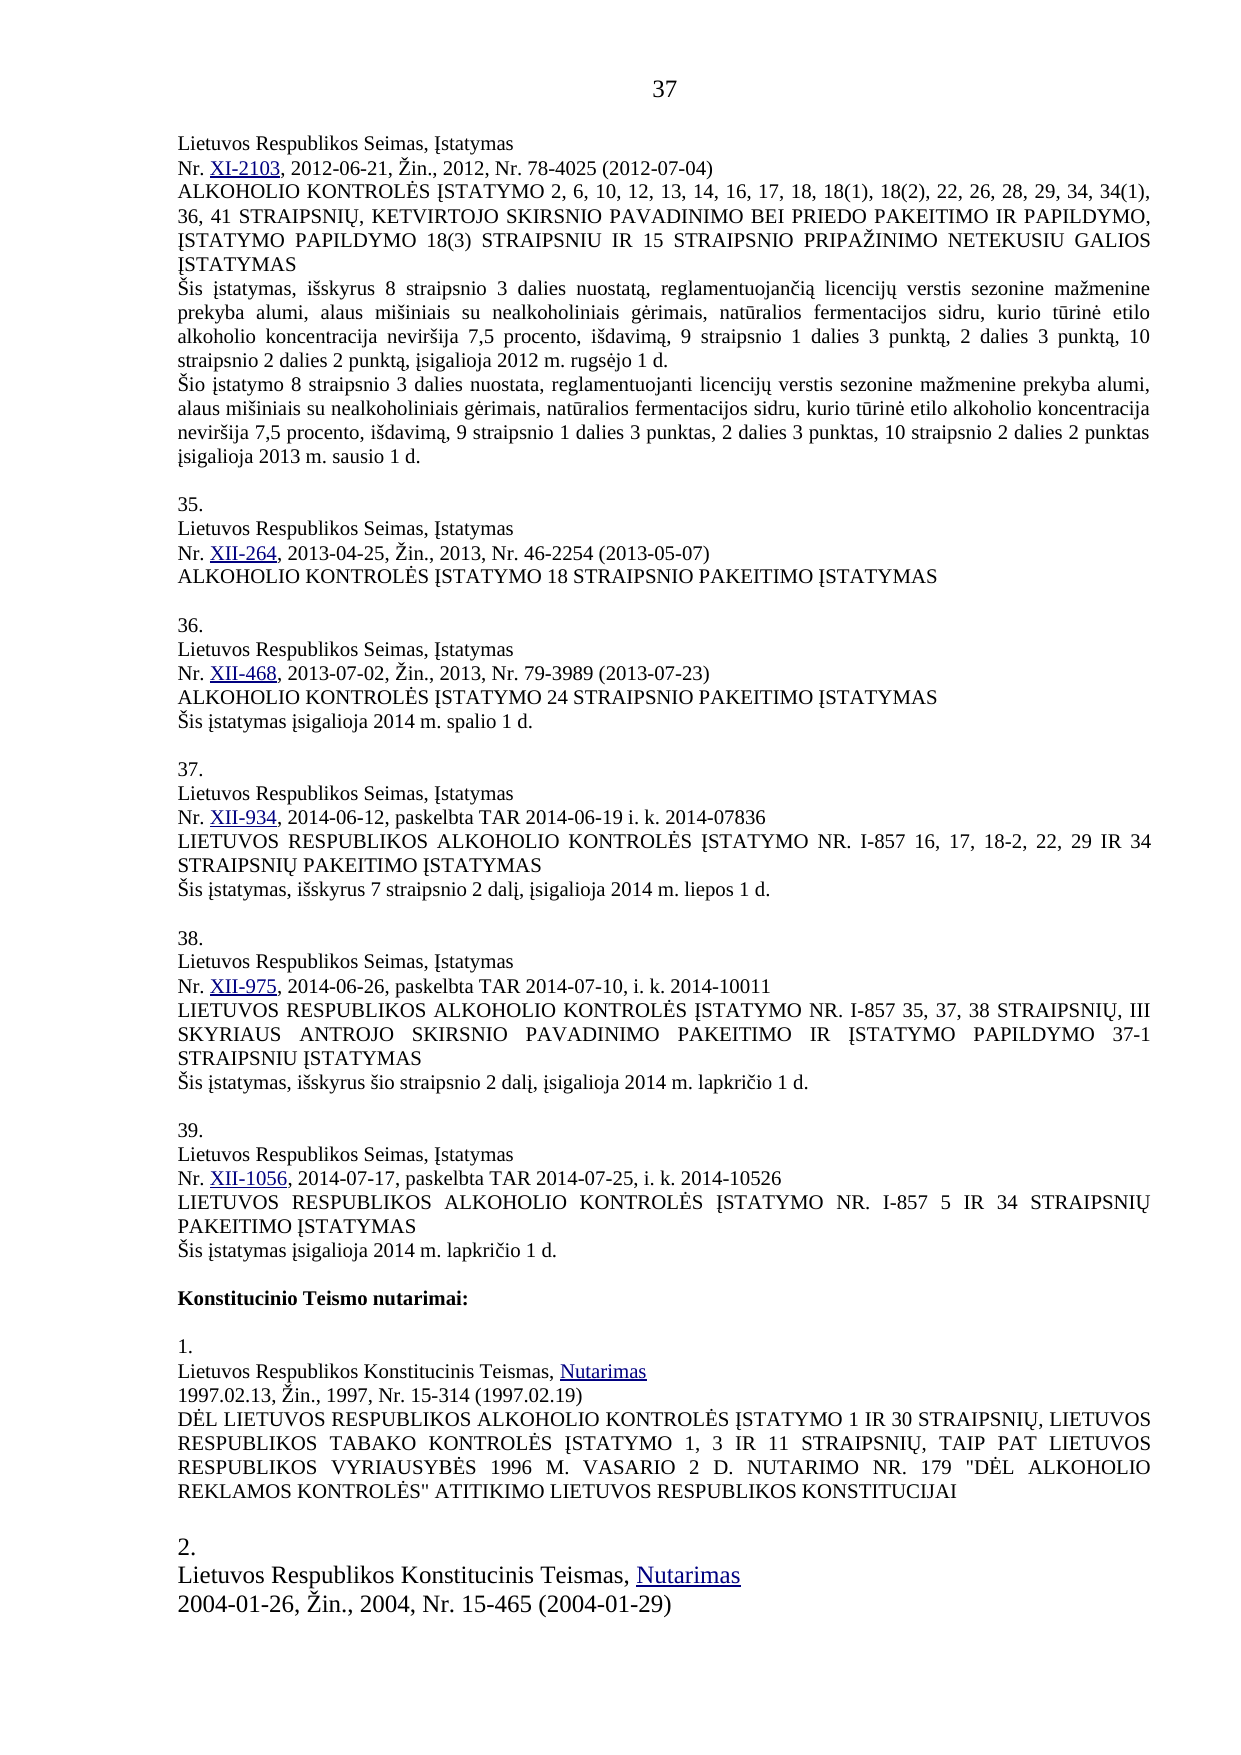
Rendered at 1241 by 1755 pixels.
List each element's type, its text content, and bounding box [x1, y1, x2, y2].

text Lietuvos Respublikos Seimas, Įstatymas [177, 781, 1152, 805]
text Konstitucinio Teismo nutarimai: [177, 1286, 1152, 1310]
text Šis įstatymas, išskyrus 7 straipsnio 2 dalį, įsigalioja 2014 m. liepos 1 d. [177, 877, 1152, 901]
text Nr. XII-934, 2014-06-12, paskelbta TAR 2014-06-19 i. k. 2014-07836 [177, 805, 1152, 829]
text Nr. XI-2103, 2012-06-21, Žin., 2012, Nr. 78-4025 (2012-07-04) [177, 155, 1152, 179]
text Lietuvos Respublikos Seimas, Įstatymas [177, 131, 1152, 155]
text 38. [177, 925, 1152, 949]
text Šio įstatymo 8 straipsnio 3 dalies nuostata, reglamentuojanti licencijų verstis sezonine mažmenine prekyba alumi, alaus mišiniais su nealkoholiniais gėrimais, natūralios fermentacijos sidru, kurio tūrinė etilo alkoholio koncentracija neviršija 7,5 procento, išdavimą, 9 straipsnio 1 dalies 3 punktas, 2 dalies 3 punktas, 10 straipsnio 2 dalies 2 punktas įsigalioja 2013 m. sausio 1 d. [177, 372, 1152, 468]
text 2. [177, 1532, 1152, 1560]
text Lietuvos Respublikos Seimas, Įstatymas [177, 637, 1152, 661]
text Nr. XII-975, 2014-06-26, paskelbta TAR 2014-07-10, i. k. 2014-10011 [177, 973, 1152, 998]
text Šis įstatymas, išskyrus 8 straipsnio 3 dalies nuostatą, reglamentuojančią licencijų verstis sezonine mažmenine prekyba alumi, alaus mišiniais su nealkoholiniais gėrimais, natūralios fermentacijos sidru, kurio tūrinė etilo alkoholio koncentracija neviršija 7,5 procento, išdavimą, 9 straipsnio 1 dalies 3 punktą, 2 dalies 3 punktą, 10 straipsnio 2 dalies 2 punktą, įsigalioja 2012 m. rugsėjo 1 d. [177, 276, 1152, 372]
text Lietuvos Respublikos Konstitucinis Teismas, Nutarimas [177, 1358, 1152, 1383]
text 37. [177, 757, 1152, 781]
text ALKOHOLIO KONTROLĖS ĮSTATYMO 18 STRAIPSNIO PAKEITIMO ĮSTATYMAS [177, 564, 1152, 588]
text 2004-01-26, Žin., 2004, Nr. 15-465 (2004-01-29) [177, 1589, 1152, 1618]
text Nr. XII-264, 2013-04-25, Žin., 2013, Nr. 46-2254 (2013-05-07) [177, 540, 1152, 564]
text Šis įstatymas įsigalioja 2014 m. lapkričio 1 d. [177, 1238, 1152, 1262]
text 35. [177, 492, 1152, 516]
text Lietuvos Respublikos Seimas, Įstatymas [177, 949, 1152, 973]
text LIETUVOS RESPUBLIKOS ALKOHOLIO KONTROLĖS ĮSTATYMO NR. I-857 16, 17, 18-2, 22, 29 IR 34 STRAIPSNIŲ PAKEITIMO ĮSTATYMAS [177, 829, 1152, 877]
text Lietuvos Respublikos Konstitucinis Teismas, Nutarimas [177, 1560, 1152, 1589]
text ALKOHOLIO KONTROLĖS ĮSTATYMO 2, 6, 10, 12, 13, 14, 16, 17, 18, 18(1), 18(2), 22, 26, 28, 29, 34, 34(1), 36, 41 STRAIPSNIŲ, KETVIRTOJO SKIRSNIO PAVADINIMO BEI PRIEDO PAKEITIMO IR PAPILDYMO, ĮSTATYMO PAPILDYMO 18(3) STRAIPSNIU IR 15 STRAIPSNIO PRIPAŽINIMO NETEKUSIU GALIOS ĮSTATYMAS [177, 179, 1152, 276]
text Šis įstatymas, išskyrus šio straipsnio 2 dalį, įsigalioja 2014 m. lapkričio 1 d. [177, 1070, 1152, 1094]
text ALKOHOLIO KONTROLĖS ĮSTATYMO 24 STRAIPSNIO PAKEITIMO ĮSTATYMAS [177, 685, 1152, 709]
text 36. [177, 613, 1152, 637]
text DĖL LIETUVOS RESPUBLIKOS ALKOHOLIO KONTROLĖS ĮSTATYMO 1 IR 30 STRAIPSNIŲ, LIETUVOS RESPUBLIKOS TABAKO KONTROLĖS ĮSTATYMO 1, 3 IR 11 STRAIPSNIŲ, TAIP PAT LIETUVOS RESPUBLIKOS VYRIAUSYBĖS 1996 M. VASARIO 2 D. NUTARIMO NR. 179 "DĖL ALKOHOLIO REKLAMOS KONTROLĖS" ATITIKIMO LIETUVOS RESPUBLIKOS KONSTITUCIJAI [177, 1407, 1152, 1503]
text Nr. XII-468, 2013-07-02, Žin., 2013, Nr. 79-3989 (2013-07-23) [177, 661, 1152, 685]
text 1. [177, 1334, 1152, 1358]
text 1997.02.13, Žin., 1997, Nr. 15-314 (1997.02.19) [177, 1383, 1152, 1407]
text Nr. XII-1056, 2014-07-17, paskelbta TAR 2014-07-25, i. k. 2014-10526 [177, 1166, 1152, 1190]
text 39. [177, 1118, 1152, 1142]
text LIETUVOS RESPUBLIKOS ALKOHOLIO KONTROLĖS ĮSTATYMO NR. I-857 35, 37, 38 STRAIPSNIŲ, III SKYRIAUS ANTROJO SKIRSNIO PAVADINIMO PAKEITIMO IR ĮSTATYMO PAPILDYMO 37-1 STRAIPSNIU ĮSTATYMAS [177, 998, 1152, 1070]
text Lietuvos Respublikos Seimas, Įstatymas [177, 516, 1152, 540]
text Šis įstatymas įsigalioja 2014 m. spalio 1 d. [177, 709, 1152, 733]
text LIETUVOS RESPUBLIKOS ALKOHOLIO KONTROLĖS ĮSTATYMO NR. I-857 5 IR 34 STRAIPSNIŲ PAKEITIMO ĮSTATYMAS [177, 1190, 1152, 1238]
text Lietuvos Respublikos Seimas, Įstatymas [177, 1142, 1152, 1166]
